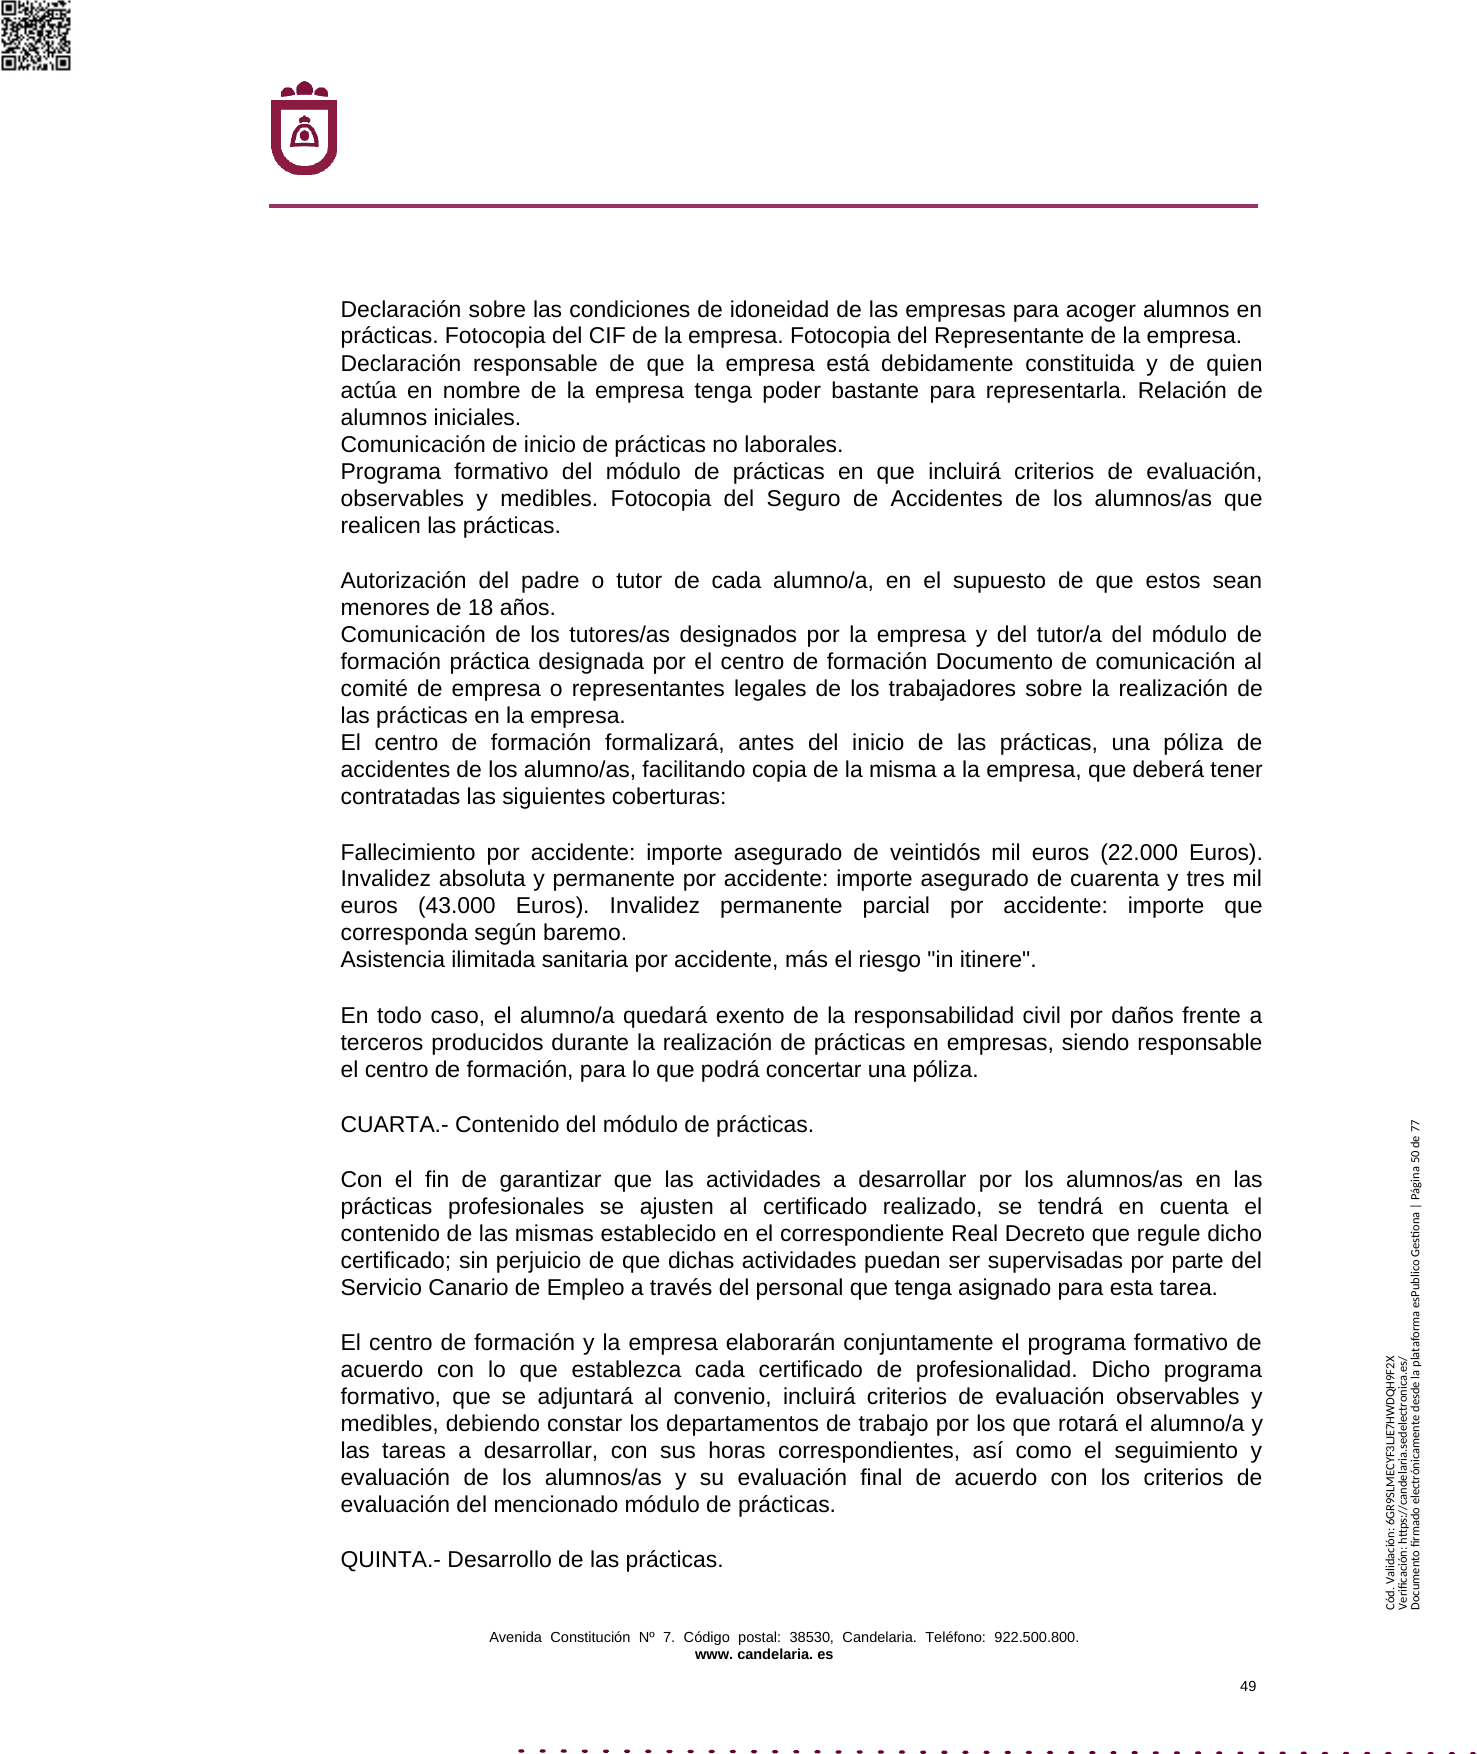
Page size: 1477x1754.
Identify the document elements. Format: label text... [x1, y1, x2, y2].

text Fallecimiento por accidente: importe asegurado de veintidós mil euros (22.000 Euros). Invalidez absoluta y permanente por accidente: importe asegurado de cuarenta y tres mil euros (43.000 Euros). Invalidez permanente parcial por accidente: importe que corresponda según baremo. [340, 838, 1263, 945]
text QUINTA.- Desarrollo de las prácticas. [340, 1546, 1263, 1572]
text El centro de formación formalizará, antes del inicio de las prácticas, una póliza de accidentes de los alumno/as, facilitando copia de la misma a la empresa, que deberá tener contratadas las siguientes coberturas: [340, 729, 1263, 809]
text Comunicación de los tutores/as designados por la empresa y del tutor/a del módulo de formación práctica designada por el centro de formación Documento de comunicación al comité de empresa o representantes legales de los trabajadores sobre la realización de las prácticas en la empresa. [340, 621, 1263, 728]
text Declaración sobre las condiciones de idoneidad de las empresas para acoger alumnos en prácticas. Fotocopia del CIF de la empresa. Fotocopia del Representante de la empresa. [340, 296, 1263, 349]
text CUARTA.- Contenido del módulo de prácticas. [340, 1111, 1263, 1137]
text Programa formativo del módulo de prácticas en que incluirá criterios de evaluación, observables y medibles. Fotocopia del Seguro de Accidentes de los alumnos/as que realicen las prácticas. [340, 458, 1263, 538]
text Con el fin de garantizar que las actividades a desarrollar por los alumnos/as en las prácticas profesionales se ajusten al certificado realizado, se tendrá en cuenta el contenido de las mismas establecido en el correspondiente Real Decreto que regule dicho certificado; sin perjuicio de que dichas actividades puedan ser supervisadas por parte del Servicio Canario de Empleo a través del personal que tenga asignado para esta tarea. [340, 1166, 1263, 1300]
text Comunicación de inicio de prácticas no laborales. [340, 431, 1263, 457]
text El centro de formación y la empresa elaborarán conjuntamente el programa formativo de acuerdo con lo que establezca cada certificado de profesionalidad. Dicho programa formativo, que se adjuntará al convenio, incluirá criterios de evaluación observables y medibles, debiendo constar los departamentos de trabajo por los que rotará el alumno/a y las tareas a desarrollar, con sus horas correspondientes, así como el seguimiento y evaluación de los alumnos/as y su evaluación final de acuerdo con los criterios de evaluación del mencionado módulo de prácticas. [340, 1329, 1263, 1517]
text Asistencia ilimitada sanitaria por accidente, más el riesgo "in itinere". [340, 946, 1263, 973]
text Autorización del padre o tutor de cada alumno/a, en el supuesto de que estos sean menores de 18 años. [340, 567, 1263, 620]
text Declaración responsable de que la empresa está debidamente constituida y de quien actúa en nombre de la empresa tenga poder bastante para representarla. Relación de alumnos iniciales. [340, 350, 1263, 430]
text En todo caso, el alumno/a quedará exento de la responsabilidad civil por daños frente a terceros producidos durante la realización de prácticas en empresas, siendo responsable el centro de formación, para lo que podrá concertar una póliza. [340, 1002, 1263, 1082]
